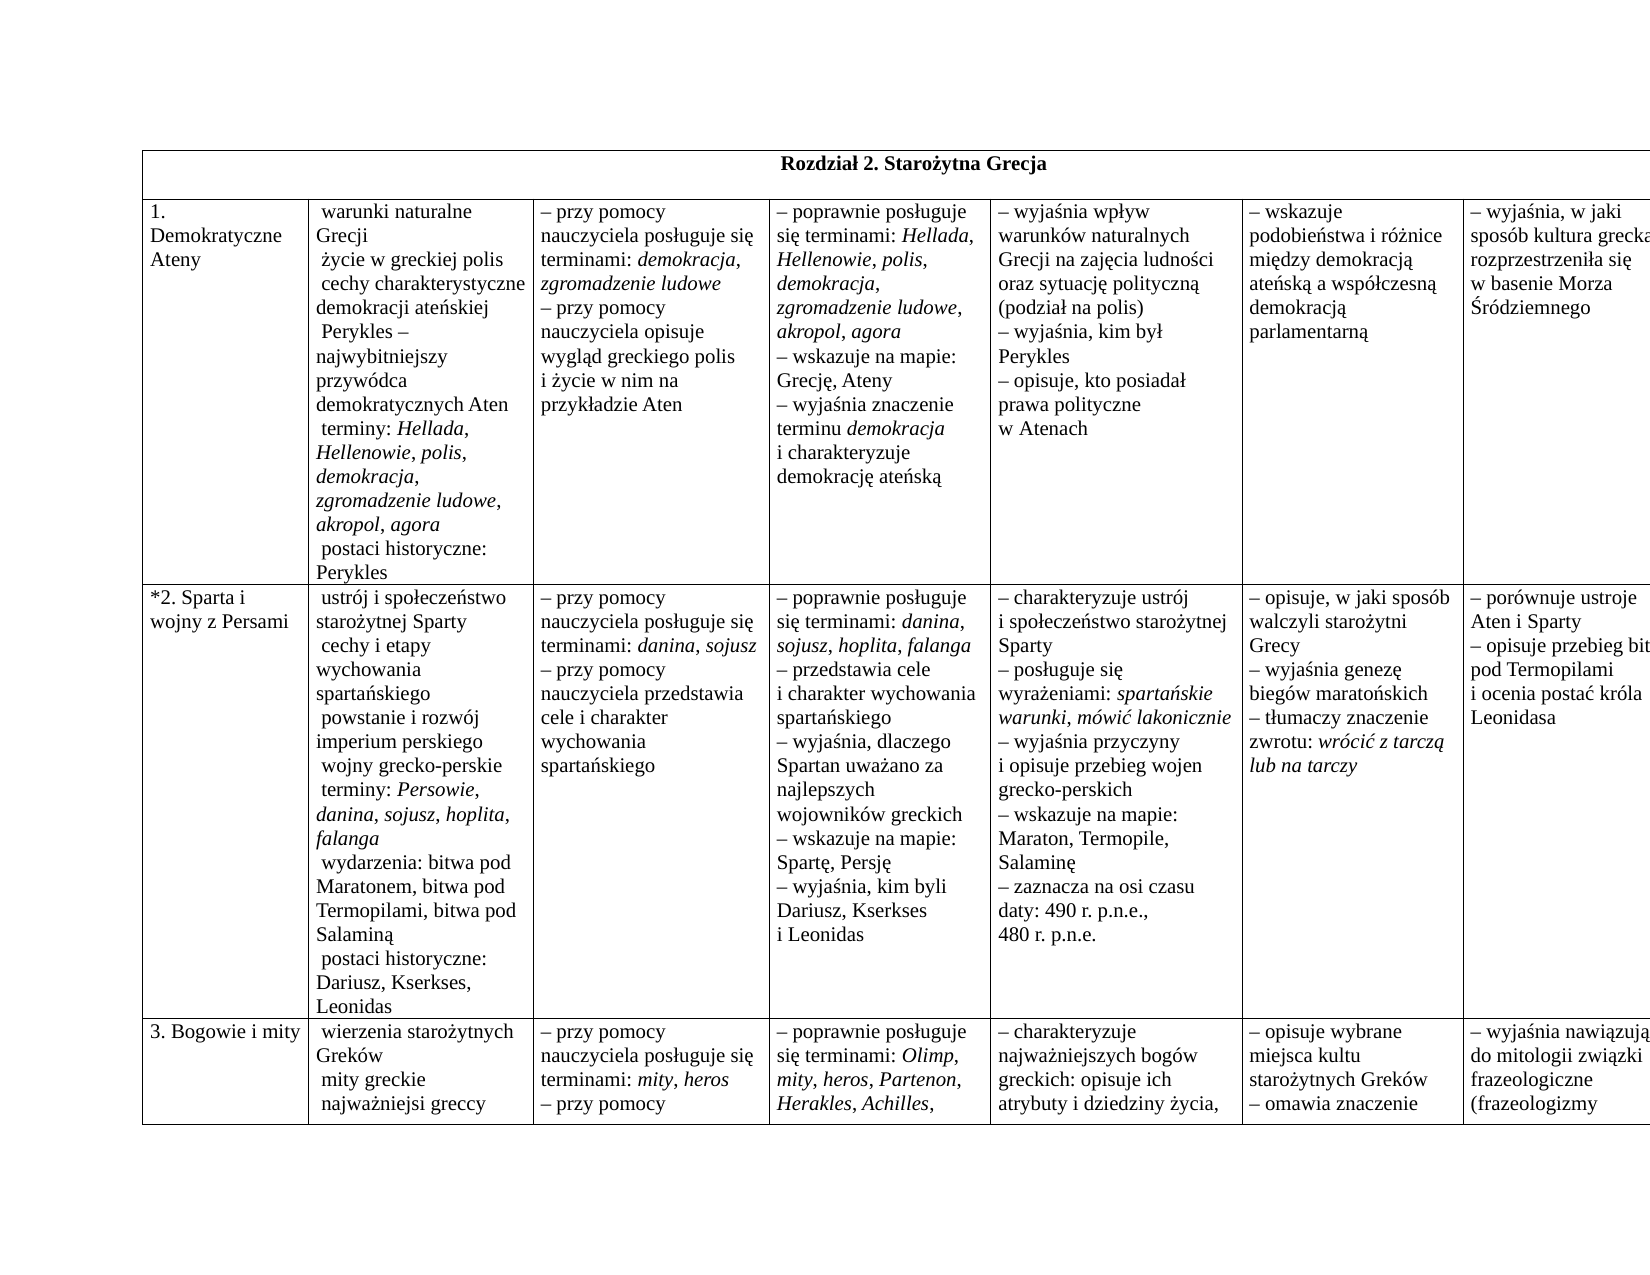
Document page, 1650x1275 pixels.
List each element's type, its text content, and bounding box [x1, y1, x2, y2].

table_cell warunki naturalne Grecji życie w greckiej polis cechy charakterystyczne demokracji ateńskiej Perykles – najwybitniejszy przywódca demokratycznych Aten terminy: Hellada, Hellenowie, polis, demokracja, zgromadzenie ludowe, akropol, agora postaci historyczne: Perykles [309, 200, 533, 584]
table_cell wierzenia starożytnych Greków mity greckie najważniejsi greccy [309, 1019, 533, 1124]
table_cell – poprawnie posługuje się terminami: danina, sojusz, hoplita, falanga – przedstawia cele i charakter wychowania spartańskiego – wyjaśnia, dlaczego Spartan uważano za najlepszych wojowników greckich – wskazuje na mapie: Spartę, Persję – wyjaśnia, kim byli Dariusz, Kserkses i Leonidas [770, 585, 990, 1018]
table_cell 3. Bogowie i mity [143, 1019, 308, 1124]
table_cell *2. Sparta i wojny z Persami [143, 585, 308, 1018]
table_cell ustrój i społeczeństwo starożytnej Sparty cechy i etapy wychowania spartańskiego powstanie i rozwój imperium perskiego wojny grecko-perskie terminy: Persowie, danina, sojusz, hoplita, falanga wydarzenia: bitwa pod Maratonem, bitwa pod Termopilami, bitwa pod Salaminą postaci historyczne: Dariusz, Kserkses, Leonidas [309, 585, 533, 1018]
table_cell – przy pomocy nauczyciela posługuje się terminami: mity, heros – przy pomocy [534, 1019, 769, 1124]
table_cell – poprawnie posługuje się terminami: Hellada, Hellenowie, polis, demokracja, zgromadzenie ludowe, akropol, agora – wskazuje na mapie: Grecję, Ateny – wyjaśnia znaczenie terminu demokracja i charakteryzuje demokrację ateńską [770, 200, 990, 584]
table_cell – wyjaśnia nawiązujące do mitologii związki frazeologiczne (frazeologizmy mitologiczne): objęcia Morfeusza, stajnia Augiasza, syzyfowa praca, męki Tantala, nić Ariadny – opisuje archeologiczne poszukiwania mitycznej Troi [1464, 1019, 1650, 1124]
table_cell – charakteryzuje ustrój i społeczeństwo starożytnej Sparty – posługuje się wyrażeniami: spartańskie warunki, mówić lakonicznie – wyjaśnia przyczyny i opisuje przebieg wojen grecko-perskich – wskazuje na mapie: Maraton, Termopile, Salaminę – zaznacza na osi czasu daty: 490 r. p.n.e., 480 r. p.n.e. [991, 585, 1242, 1018]
table_cell – przy pomocy nauczyciela posługuje się terminami: demokracja, zgromadzenie ludowe – przy pomocy nauczyciela opisuje wygląd greckiego polis i życie w nim na przykładzie Aten [534, 200, 769, 584]
table_cell – wyjaśnia, w jaki sposób kultura grecka rozprzestrzeniła się w basenie Morza Śródziemnego [1464, 200, 1650, 584]
table_cell – poprawnie posługuje się terminami: Olimp, mity, heros, Partenon, Herakles, Achilles, [770, 1019, 990, 1124]
table_cell – wskazuje podobieństwa i różnice między demokracją ateńską a współczesną demokracją parlamentarną [1243, 200, 1463, 584]
table_cell – opisuje wybrane miejsca kultu starożytnych Greków – omawia znaczenie [1243, 1019, 1463, 1124]
table_cell – przy pomocy nauczyciela posługuje się terminami: danina, sojusz – przy pomocy nauczyciela przedstawia cele i charakter wychowania spartańskiego [534, 585, 769, 1018]
table_cell – porównuje ustroje Aten i Sparty – opisuje przebieg bitwy pod Termopilami i ocenia postać króla Leonidasa [1464, 585, 1650, 1018]
table_cell – opisuje, w jaki sposób walczyli starożytni Grecy – wyjaśnia genezę biegów maratońskich – tłumaczy znaczenie zwrotu: wrócić z tarczą lub na tarczy [1243, 585, 1463, 1018]
table_cell – charakteryzuje najważniejszych bogów greckich: opisuje ich atrybuty i dziedziny życia, [991, 1019, 1242, 1124]
table_cell 1. Demokratyczne Ateny [143, 200, 308, 584]
table_cell Rozdział 2. Starożytna Grecja [143, 151, 1650, 198]
table_cell – wyjaśnia wpływ warunków naturalnych Grecji na zajęcia ludności oraz sytuację polityczną (podział na polis) – wyjaśnia, kim był Perykles – opisuje, kto posiadał prawa polityczne w Atenach [991, 200, 1242, 584]
